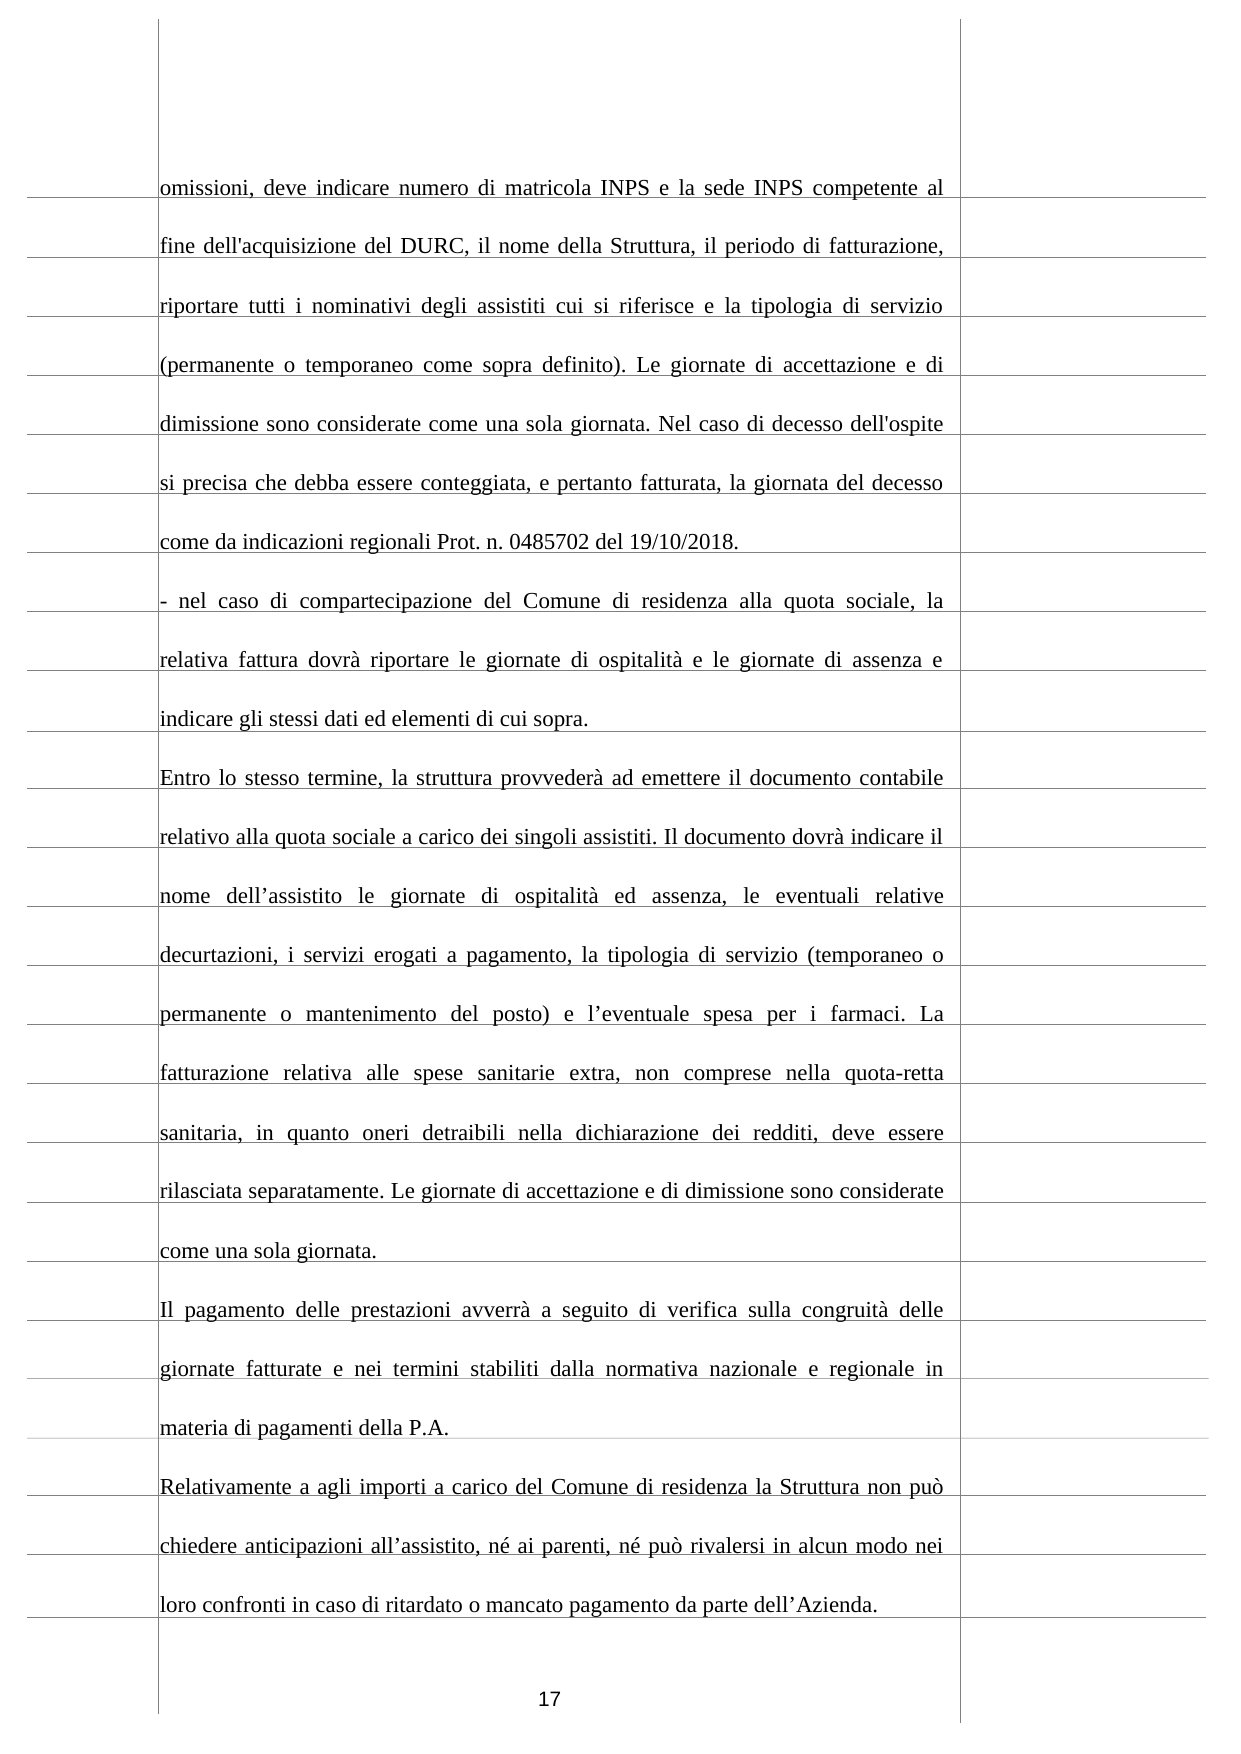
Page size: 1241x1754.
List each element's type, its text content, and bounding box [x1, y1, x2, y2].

text loro confronti in caso di ritardato o mancato pagamento da parte dell’Azienda. [159, 1555, 945, 1617]
text permanente o mantenimento del posto) e l’eventuale spesa per i farmaci. La [159, 966, 945, 1024]
text relativa fattura dovrà riportare le giornate di ospitalità e le giornate di assenza e [159, 612, 945, 670]
text come da indicazioni regionali Prot. n. 0485702 del 19/10/2018. [159, 494, 945, 552]
text relativo alla quota sociale a carico dei singoli assistiti. Il documento dovrà indicare il [159, 789, 945, 847]
text rilasciata separatamente. Le giornate di accettazione e di dimissione sono considerate [159, 1143, 945, 1202]
text riportare tutti i nominativi degli assistiti cui si riferisce e la tipologia di servizio [159, 258, 945, 316]
text nome dell’assistito le giornate di ospitalità ed assenza, le eventuali relative [159, 848, 945, 906]
text - nel caso di compartecipazione del Comune di residenza alla quota sociale, la [159, 561, 945, 611]
text [159, 1439, 945, 1447]
text materia di pagamenti della P.A. [159, 1379, 945, 1437]
text giornate fatturate e nei termini stabiliti dalla normativa nazionale e regionale in [159, 1321, 945, 1378]
text indicare gli stessi dati ed elementi di cui sopra. [159, 671, 945, 731]
text Entro lo stesso termine, la struttura provvederà ad emettere il documento contabile [159, 738, 945, 788]
text dimissione sono considerate come una sola giornata. Nel caso di decesso dell'ospite [159, 376, 945, 434]
text Il pagamento delle prestazioni avverrà a seguito di verifica sulla congruità delle [159, 1270, 945, 1320]
text fatturazione relativa alle spese sanitarie extra, non comprese nella quota-retta [159, 1025, 945, 1083]
text si precisa che debba essere conteggiata, e pertanto fatturata, la giornata del decesso [159, 435, 945, 493]
text decurtazioni, i servizi erogati a pagamento, la tipologia di servizio (temporaneo o [159, 907, 945, 965]
text omissioni, deve indicare numero di matricola INPS e la sede INPS competente al [159, 148, 945, 197]
text fine dell'acquisizione del DURC, il nome della Struttura, il periodo di fatturazione, [159, 198, 945, 257]
text sanitaria, in quanto oneri detraibili nella dichiarazione dei redditi, deve essere [159, 1084, 945, 1142]
text (permanente o temporaneo come sopra definito). Le giornate di accettazione e di [159, 317, 945, 375]
text [159, 732, 945, 738]
text chiedere anticipazioni all’assistito, né ai parenti, né può rivalersi in alcun modo nei [159, 1496, 945, 1554]
text Relativamente a agli importi a carico del Comune di residenza la Struttura non può [159, 1447, 945, 1495]
text come una sola giornata. [159, 1203, 945, 1261]
